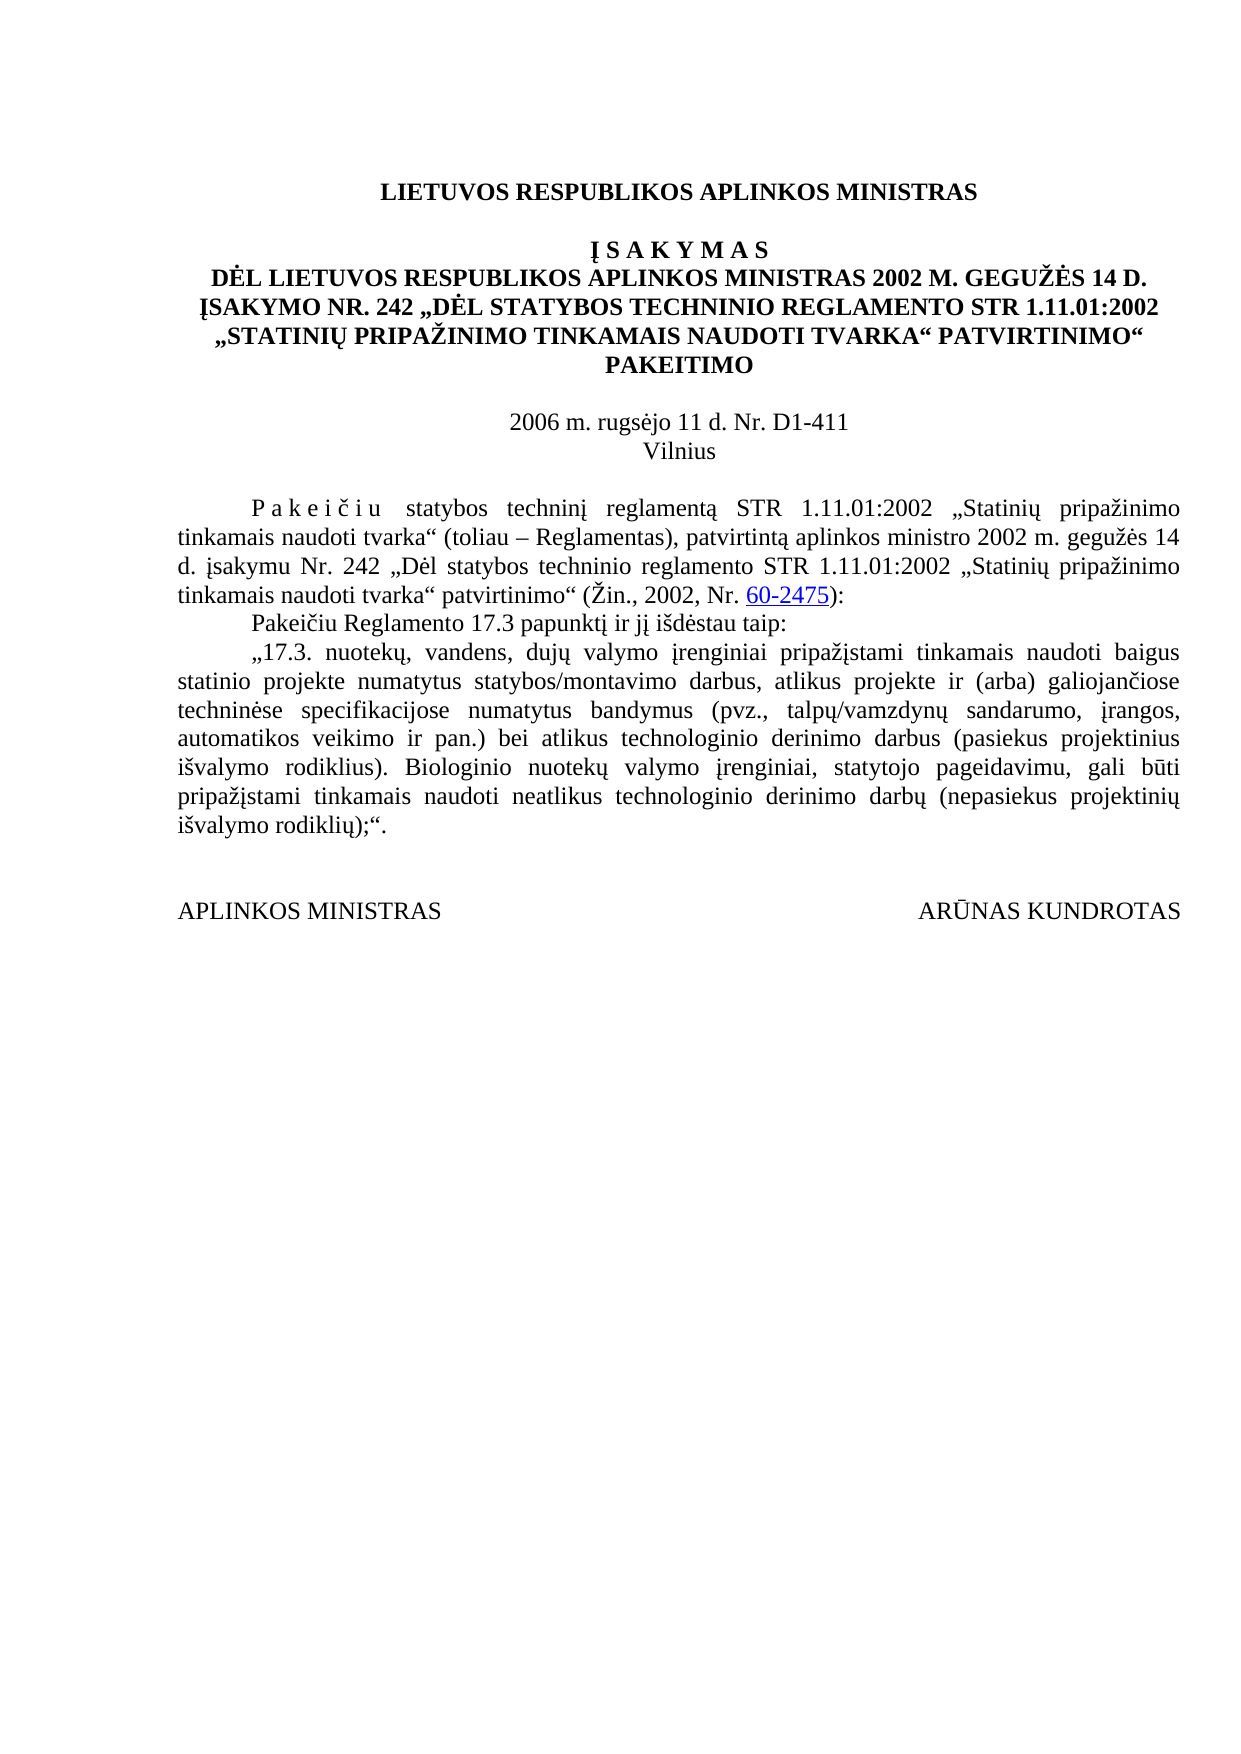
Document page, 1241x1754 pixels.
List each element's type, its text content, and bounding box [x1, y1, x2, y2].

text Vilnius [177, 436, 1181, 465]
text LIETUVOS RESPUBLIKOS APLINKOS MINISTRAS [177, 177, 1181, 206]
text DĖL LIETUVOS RESPUBLIKOS APLINKOS MINISTRAS 2002 M. GEGUŽĖS 14 D. ĮSAKYMO NR. 242 „DĖL STATYBOS TECHNINIO REGLAMENTO STR 1.11.01:2002 „STATINIŲ PRIPAŽINIMO TINKAMAIS NAUDOTI TVARKA“ PATVIRTINIMO“ PAKEITIMO [177, 263, 1181, 378]
text Pakeičiu Reglamento 17.3 papunktį ir jį išdėstau taip: [177, 608, 1181, 637]
text Pakeičiu statybos techninį reglamentą STR 1.11.01:2002 „Statinių pripažinimo tinkamais naudoti tvarka“ (toliau – Reglamentas), patvirtintą aplinkos ministro 2002 m. gegužės 14 d. įsakymu Nr. 242 „Dėl statybos techninio reglamento STR 1.11.01:2002 „Statinių pripažinimo tinkamais naudoti tvarka“ patvirtinimo“ (Žin., 2002, Nr. 60-2475): [177, 493, 1181, 608]
text „17.3. nuotekų, vandens, dujų valymo įrenginiai pripažįstami tinkamais naudoti baigus statinio projekte numatytus statybos/montavimo darbus, atlikus projekte ir (arba) galiojančiose techninėse specifikacijose numatytus bandymus (pvz., talpų/vamzdynų sandarumo, įrangos, automatikos veikimo ir pan.) bei atlikus technologinio derinimo darbus (pasiekus projektinius išvalymo rodiklius). Biologinio nuotekų valymo įrenginiai, statytojo pageidavimu, gali būti pripažįstami tinkamais naudoti neatlikus technologinio derinimo darbų (nepasiekus projektinių išvalymo rodiklių);“. [177, 637, 1181, 838]
text 2006 m. rugsėjo 11 d. Nr. D1-411 [177, 407, 1181, 436]
text Į S A K Y M A S [177, 235, 1181, 263]
text APLINKOS MINISTRAS ARŪNAS KUNDROTAS [177, 896, 1181, 925]
